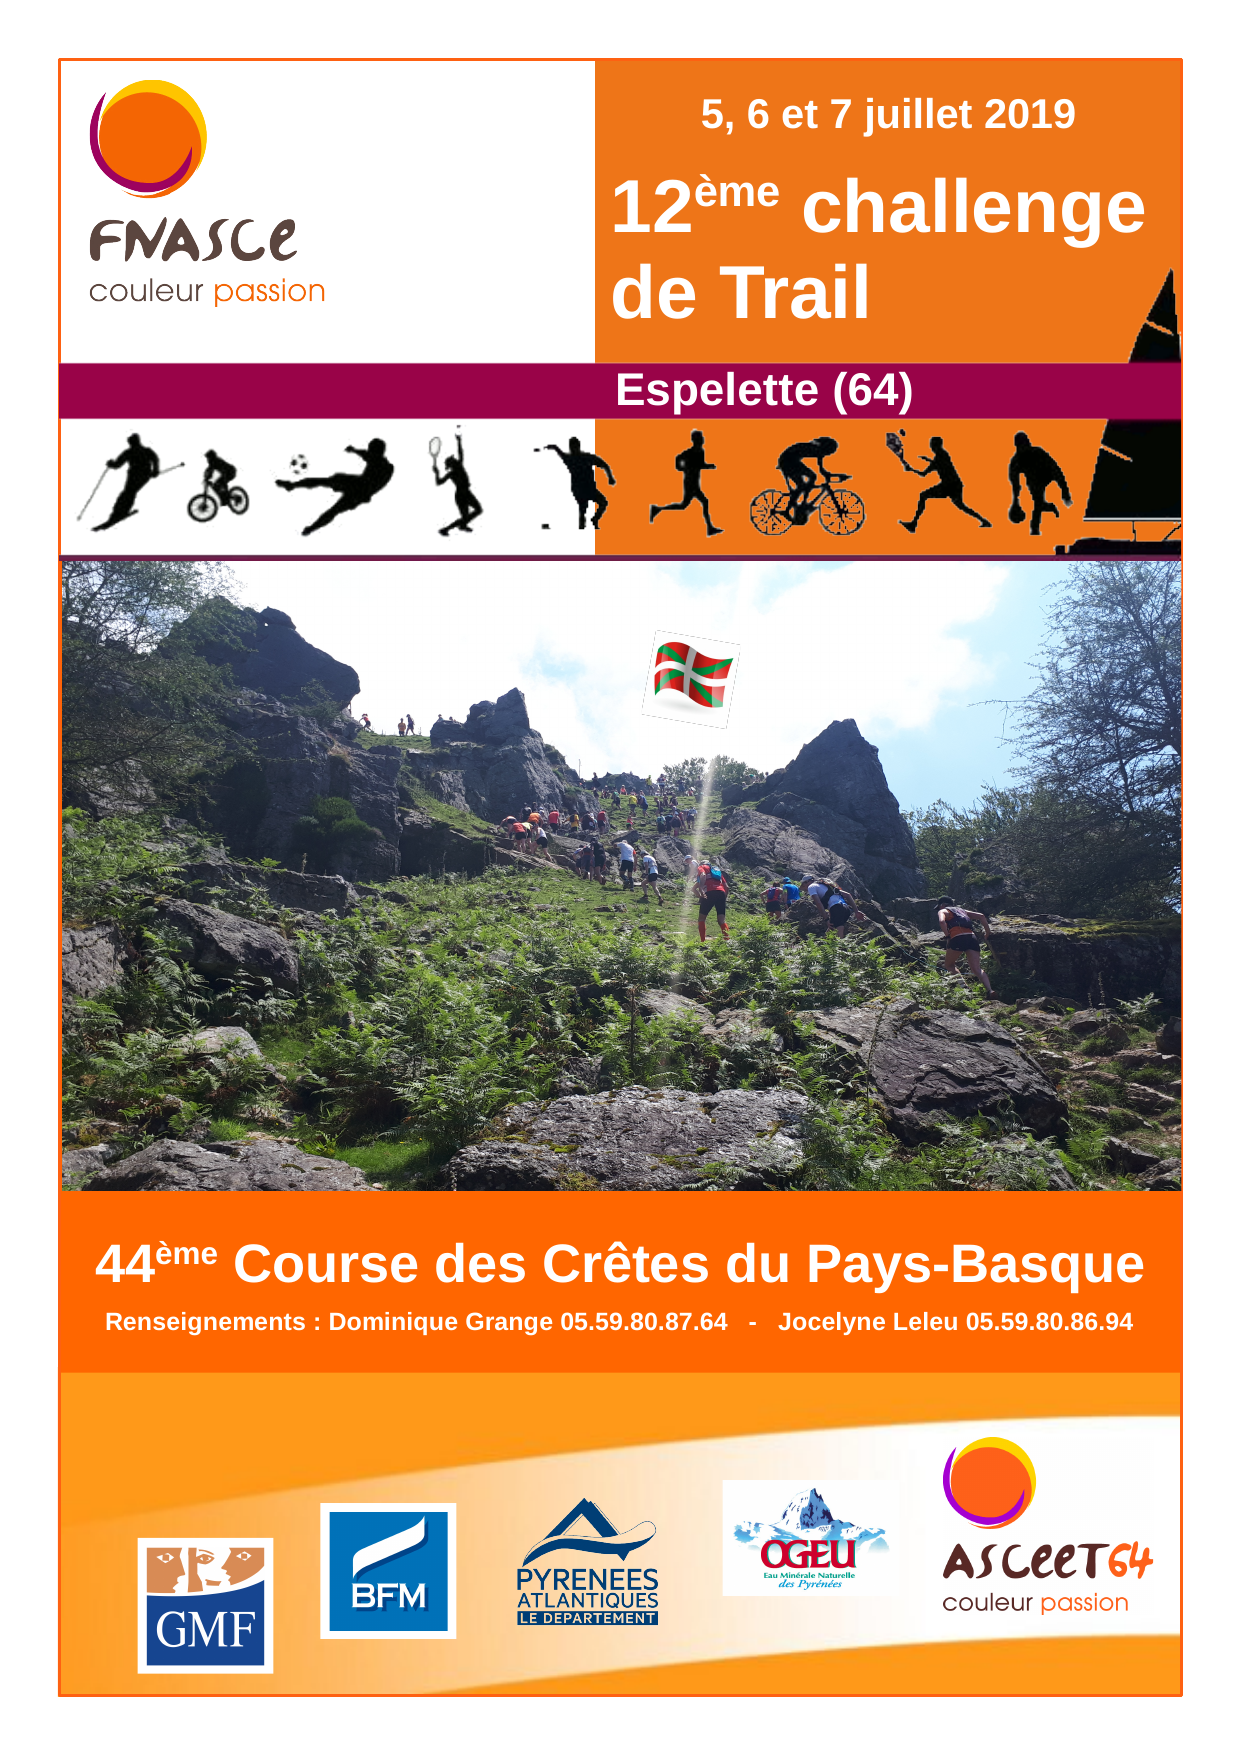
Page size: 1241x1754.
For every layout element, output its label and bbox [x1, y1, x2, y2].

picture [59, 61, 1182, 1191]
picture [61, 1373, 1180, 1694]
